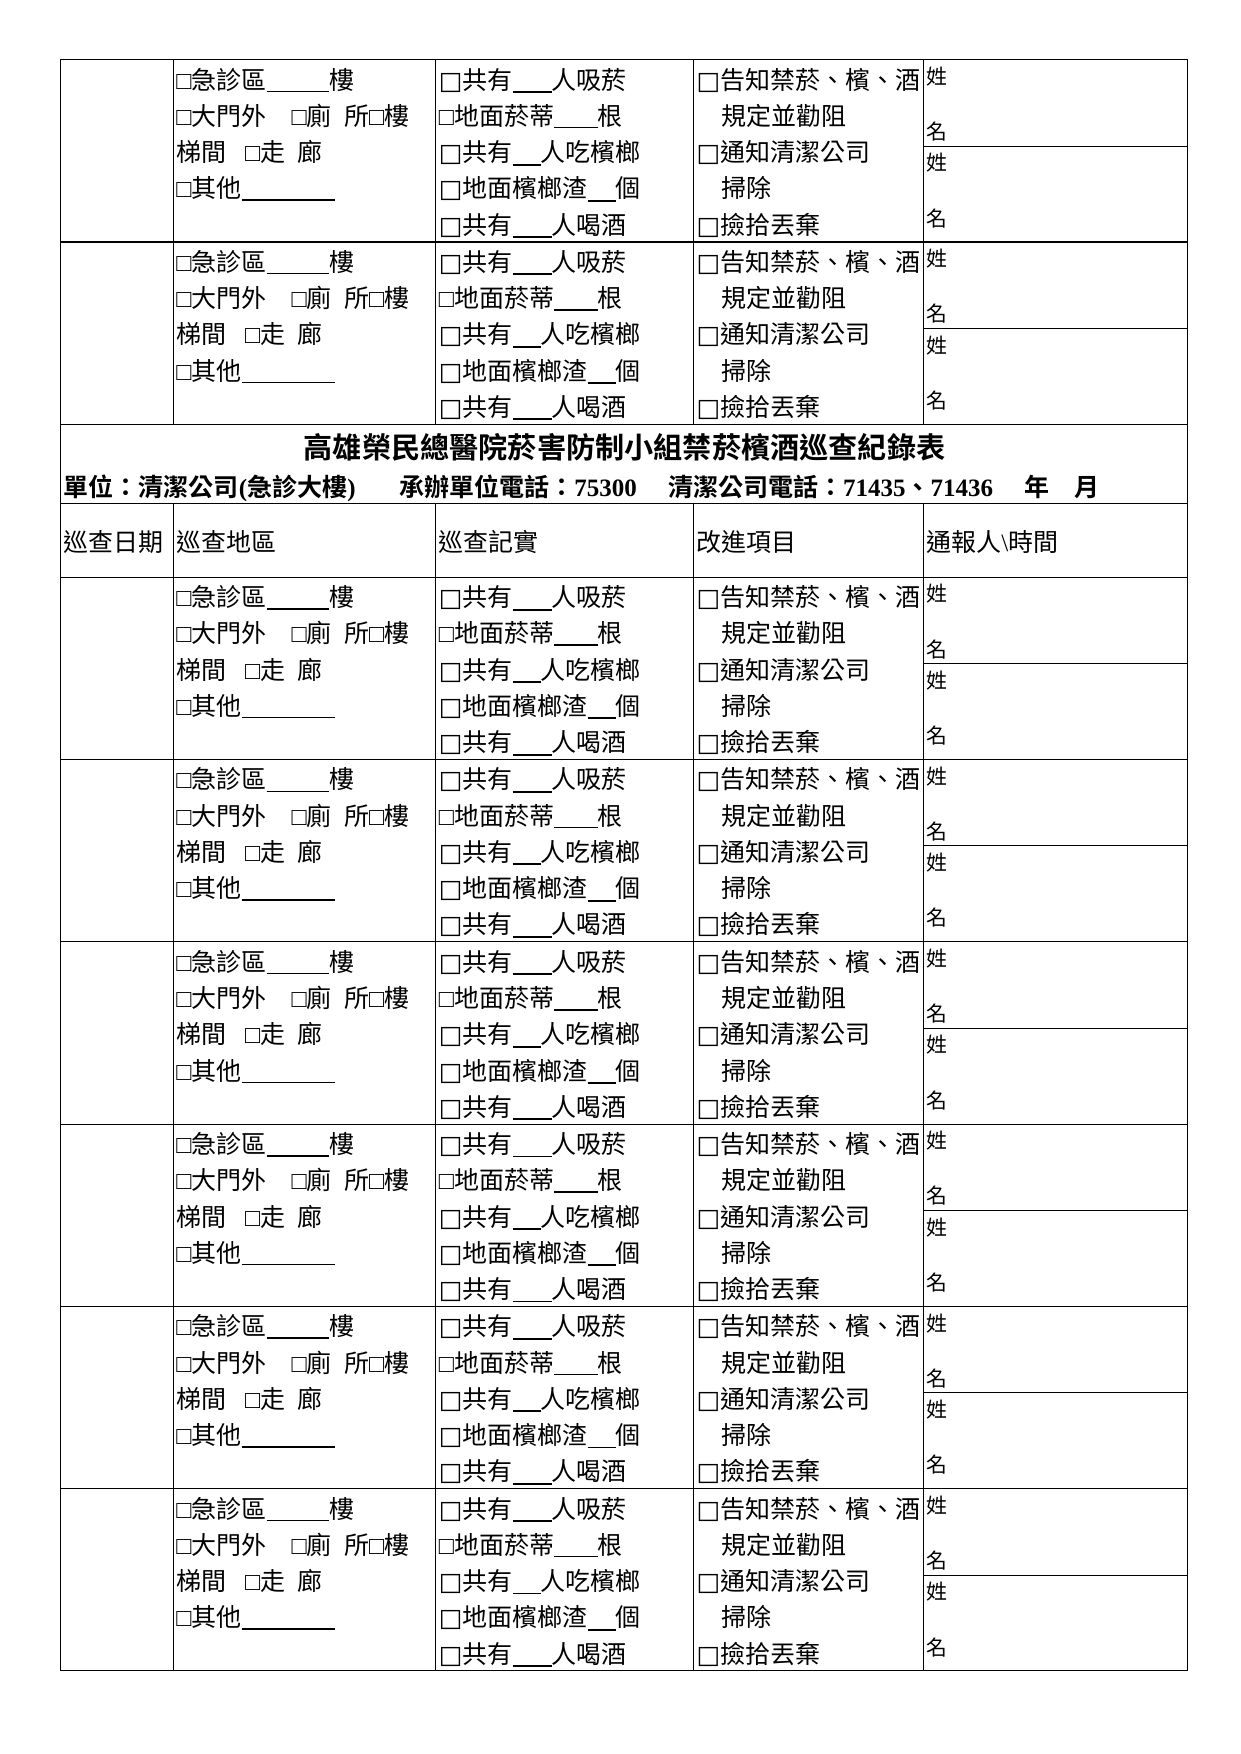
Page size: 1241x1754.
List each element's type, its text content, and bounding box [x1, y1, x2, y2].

table_cell □共有 人吸菸 □地面菸蒂 根 □共有 人吃檳榔 □地面檳榔渣 個 □共有 人喝酒 [436, 1307, 693, 1488]
table_cell □急診區 樓 □大門外 □廁 所□樓梯間 □走 廊 □其他 [174, 1307, 435, 1488]
table_cell 改進項目 [694, 504, 923, 577]
table_cell [61, 60, 173, 241]
table_cell □急診區 樓 □大門外 □廁 所□樓梯間 □走 廊 □其他 [174, 760, 435, 941]
table_cell 姓 名 [924, 942, 1187, 1028]
table_cell 姓 名 [924, 1576, 1187, 1670]
table_cell 姓 名 [924, 1393, 1187, 1488]
table_cell □急診區 樓 □大門外 □廁 所□樓梯間 □走 廊 □其他 [174, 243, 435, 424]
table_cell □共有 人吸菸 □地面菸蒂 根 □共有 人吃檳榔 □地面檳榔渣 個 □共有 人喝酒 [436, 60, 693, 241]
table_cell [61, 942, 173, 1123]
table_cell □告知禁菸、檳、酒 規定並勸阻 □通知清潔公司 掃除 □撿拾丟棄 [694, 578, 923, 759]
table_cell 姓 名 [924, 846, 1187, 941]
table_cell [61, 1489, 173, 1670]
table_cell □急診區 樓 □大門外 □廁 所□樓梯間 □走 廊 □其他 [174, 1125, 435, 1306]
table_cell □告知禁菸、檳、酒 規定並勸阻 □通知清潔公司 掃除 □撿拾丟棄 [694, 243, 923, 424]
table_cell [61, 1125, 173, 1306]
table_cell □急診區 樓 □大門外 □廁 所□樓梯間 □走 廊 □其他 [174, 578, 435, 759]
table_cell 通報人\時間 [924, 504, 1187, 577]
table_cell □急診區 樓 □大門外 □廁 所□樓梯間 □走 廊 □其他 [174, 942, 435, 1123]
table_cell □共有 人吸菸 □地面菸蒂 根 □共有 人吃檳榔 □地面檳榔渣 個 □共有 人喝酒 [436, 1125, 693, 1306]
table_cell 姓 名 [924, 1029, 1187, 1123]
table_cell 姓 名 [924, 664, 1187, 759]
table_cell [61, 1307, 173, 1488]
table_cell □急診區 樓 □大門外 □廁 所□樓梯間 □走 廊 □其他 [174, 1489, 435, 1670]
table_cell 姓 名 [924, 1125, 1187, 1210]
table_cell □告知禁菸、檳、酒 規定並勸阻 □通知清潔公司 掃除 □撿拾丟棄 [694, 760, 923, 941]
table_cell 姓 名 [924, 578, 1187, 663]
table_cell [61, 243, 173, 424]
table_cell 姓 名 [924, 329, 1187, 424]
table_cell 姓 名 [924, 760, 1187, 845]
table_cell [61, 760, 173, 941]
table_cell □共有 人吸菸 □地面菸蒂 根 □共有 人吃檳榔 □地面檳榔渣 個 □共有 人喝酒 [436, 942, 693, 1123]
table_cell 姓 名 [924, 60, 1187, 146]
table_cell □告知禁菸、檳、酒 規定並勸阻 □通知清潔公司 掃除 □撿拾丟棄 [694, 942, 923, 1123]
table_cell 姓 名 [924, 243, 1187, 328]
table_cell [61, 578, 173, 759]
table_cell 姓 名 [924, 1307, 1187, 1392]
table_cell 姓 名 [924, 1211, 1187, 1306]
table_cell 姓 名 [924, 1489, 1187, 1574]
table_cell □告知禁菸、檳、酒 規定並勸阻 □通知清潔公司 掃除 □撿拾丟棄 [694, 1489, 923, 1670]
table_cell □共有 人吸菸 □地面菸蒂 根 □共有 人吃檳榔 □地面檳榔渣 個 □共有 人喝酒 [436, 1489, 693, 1670]
table_cell □告知禁菸、檳、酒 規定並勸阻 □通知清潔公司 掃除 □撿拾丟棄 [694, 60, 923, 241]
table_cell 姓 名 [924, 147, 1187, 241]
table_cell 巡查日期 [61, 504, 173, 577]
table_cell 高雄榮民總醫院菸害防制小組禁菸檳酒巡查紀錄表 單位：清潔公司(急診大樓) 承辦單位電話：75300 清潔公司電話：71435、71436 年 月 [61, 425, 1187, 503]
table_cell □告知禁菸、檳、酒 規定並勸阻 □通知清潔公司 掃除 □撿拾丟棄 [694, 1307, 923, 1488]
table_cell □急診區 樓 □大門外 □廁 所□樓梯間 □走 廊 □其他 [174, 60, 435, 241]
table_cell □告知禁菸、檳、酒 規定並勸阻 □通知清潔公司 掃除 □撿拾丟棄 [694, 1125, 923, 1306]
table_cell 巡查地區 [174, 504, 435, 577]
table_cell □共有 人吸菸 □地面菸蒂 根 □共有 人吃檳榔 □地面檳榔渣 個 □共有 人喝酒 [436, 760, 693, 941]
table_cell □共有 人吸菸 □地面菸蒂 根 □共有 人吃檳榔 □地面檳榔渣 個 □共有 人喝酒 [436, 578, 693, 759]
table_cell 巡查記實 [436, 504, 693, 577]
table_cell □共有 人吸菸 □地面菸蒂 根 □共有 人吃檳榔 □地面檳榔渣 個 □共有 人喝酒 [436, 243, 693, 424]
